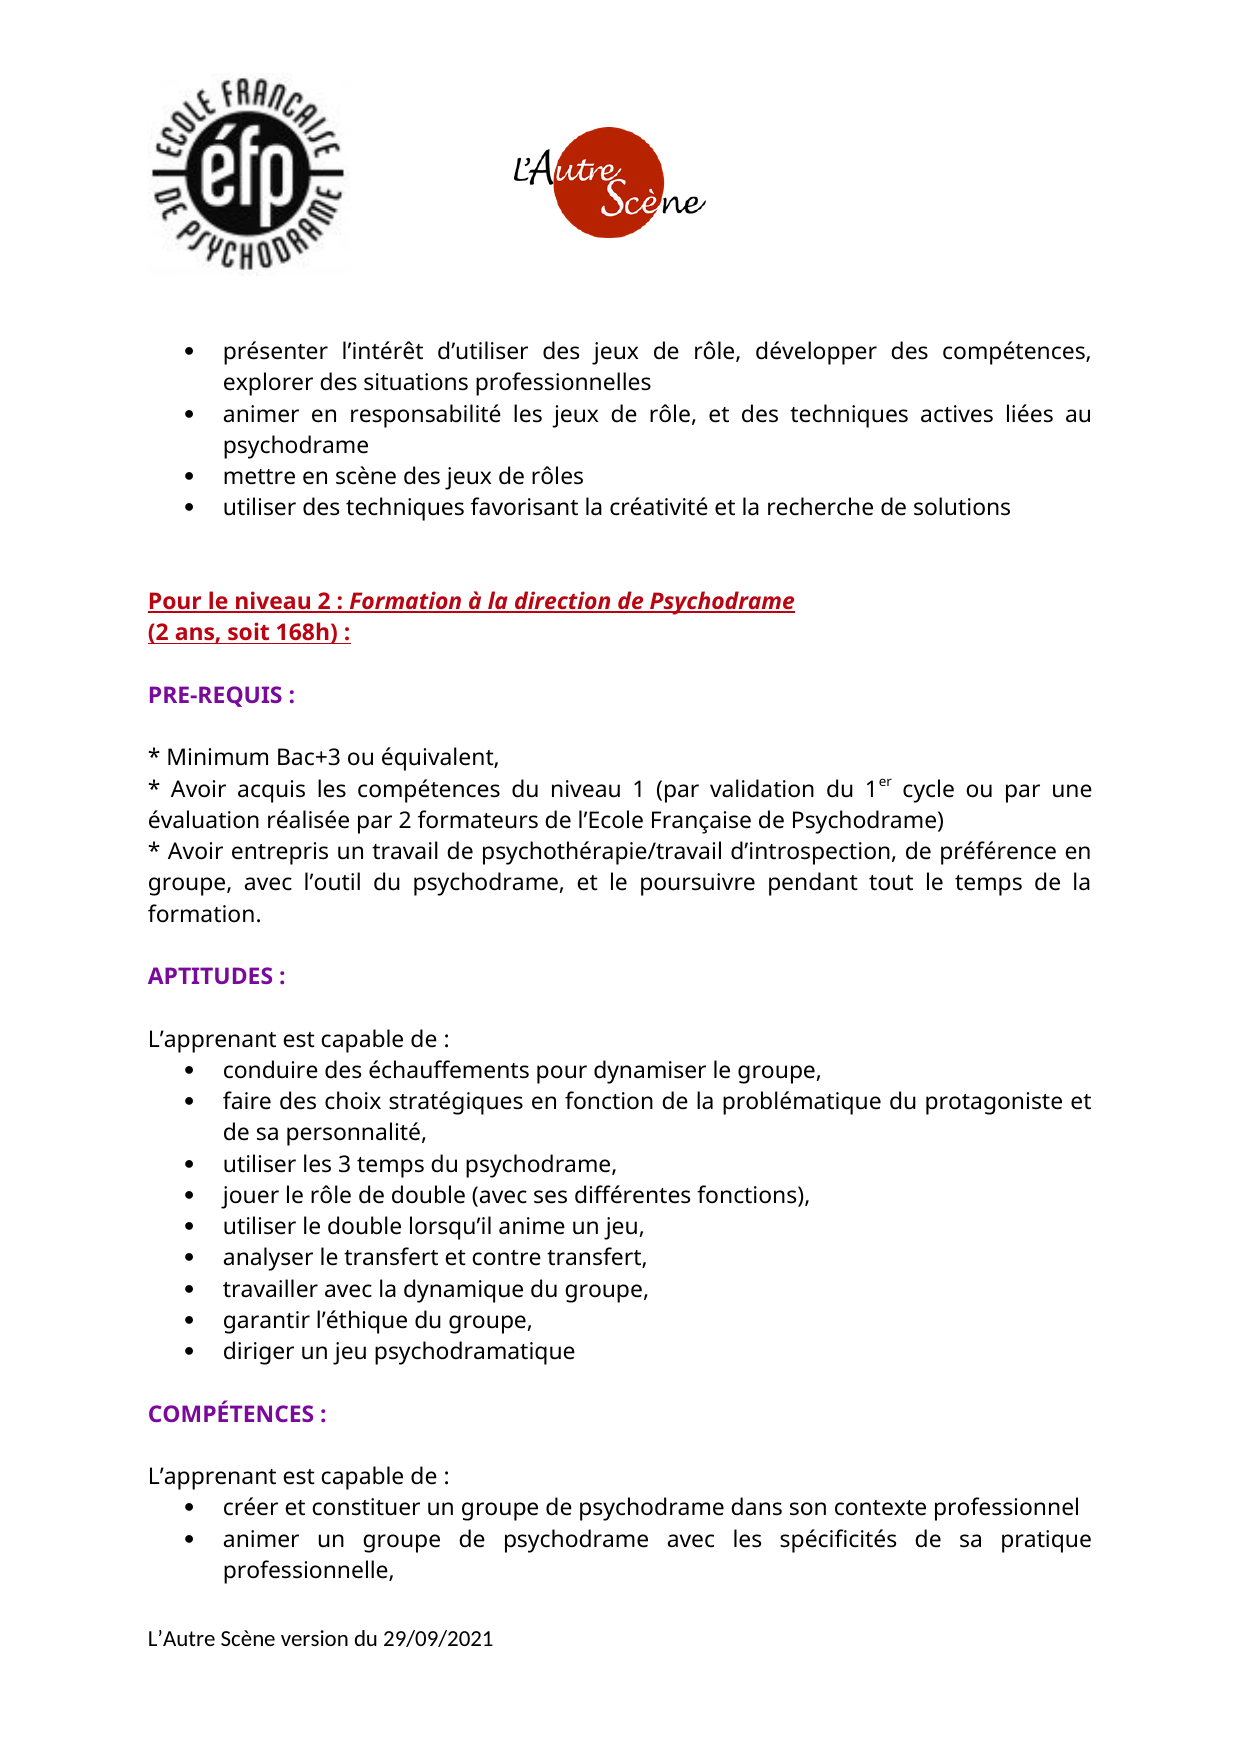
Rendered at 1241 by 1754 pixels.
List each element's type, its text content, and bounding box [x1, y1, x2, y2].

text * Avoir entrepris un travail de psychothérapie/travail d’introspection, de préférence en groupe, avec l’outil du psychodrame, et le poursuivre pendant tout le temps de la formation. [148, 835, 1093, 929]
picture [514, 127, 706, 238]
text PRE-REQUIS : [148, 679, 1093, 710]
text (2 ans, soit 168h) : [148, 616, 1093, 648]
picture [147, 73, 350, 276]
list jouer le rôle de double (avec ses différentes fonctions), [185, 1179, 1093, 1210]
text Pour le niveau 2 : Formation à la direction de Psychodrame [148, 585, 1093, 616]
text APTITUDES : [148, 960, 1093, 991]
list mettre en scène des jeux de rôles [185, 460, 1093, 491]
list utiliser le double lorsqu’il anime un jeu, [185, 1210, 1093, 1241]
list analyser le transfert et contre transfert, [185, 1241, 1093, 1273]
list garantir l’éthique du groupe, [185, 1304, 1093, 1335]
list travailler avec la dynamique du groupe, [185, 1273, 1093, 1304]
list utiliser des techniques favorisant la créativité et la recherche de solutions [185, 491, 1093, 523]
list animer en responsabilité les jeux de rôle, et des techniques actives liées au psychodrame [185, 398, 1093, 460]
list diriger un jeu psychodramatique [185, 1335, 1093, 1366]
list utiliser les 3 temps du psychodrame, [185, 1148, 1093, 1179]
list créer et constituer un groupe de psychodrame dans son contexte professionnel [185, 1491, 1093, 1523]
list présenter l’intérêt d’utiliser des jeux de rôle, développer des compétences, explorer des situations professionnelles [185, 335, 1093, 398]
text COMPÉTENCES : [148, 1398, 1093, 1429]
list faire des choix stratégiques en fonction de la problématique du protagoniste et de sa personnalité, [185, 1085, 1093, 1148]
list animer un groupe de psychodrame avec les spécificités de sa pratique professionnelle, [185, 1523, 1093, 1585]
list conduire des échauffements pour dynamiser le groupe, [185, 1054, 1093, 1085]
text L’apprenant est capable de : [148, 1460, 1093, 1491]
text L’apprenant est capable de : [148, 1023, 1093, 1054]
text * Minimum Bac+3 ou équivalent, [148, 741, 1093, 773]
text * Avoir acquis les compétences du niveau 1 (par validation du 1er cycle ou par une évaluation réalisée par 2 formateurs de l’Ecole Française de Psychodrame) [148, 773, 1093, 835]
